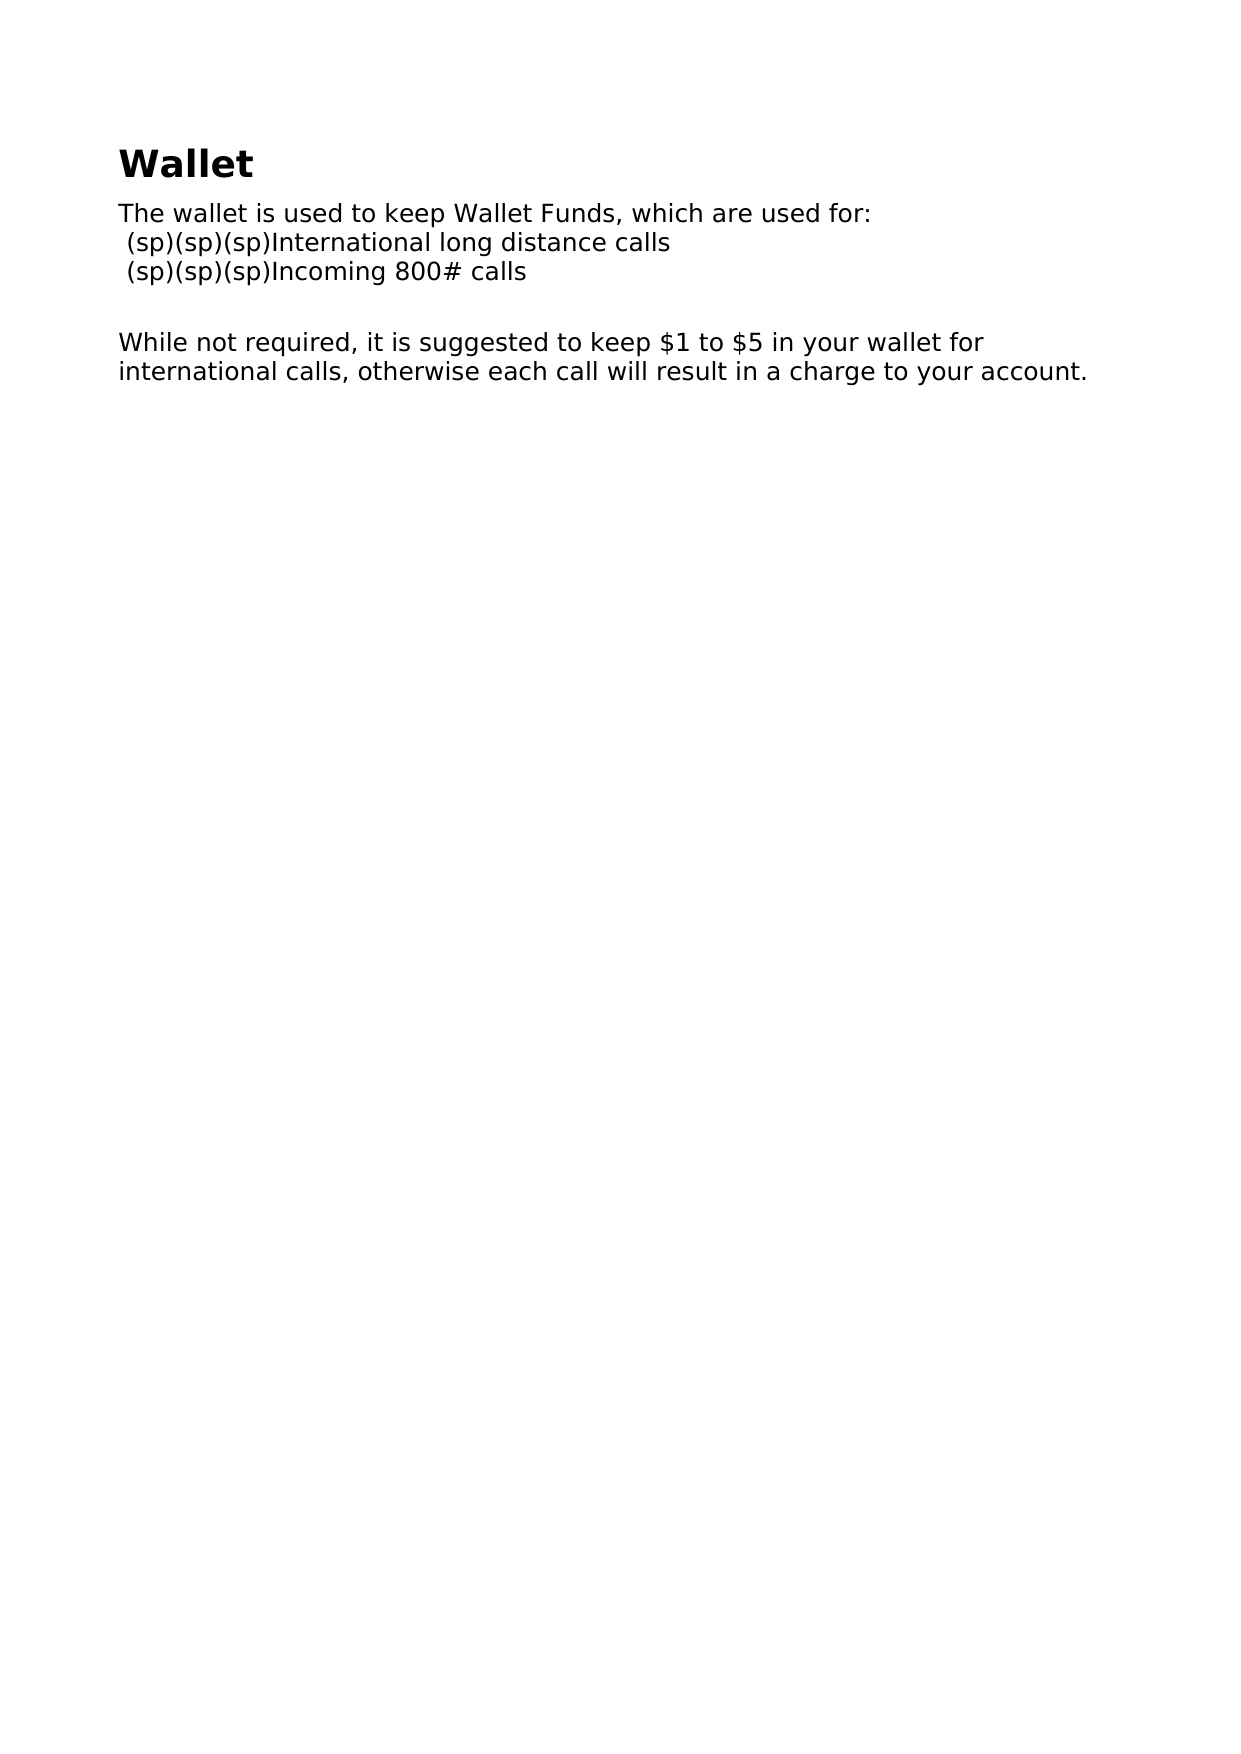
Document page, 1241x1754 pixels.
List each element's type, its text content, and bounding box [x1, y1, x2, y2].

subtitle Wallet [118, 143, 1122, 187]
text While not required, it is suggested to keep $1 to $5 in your wallet for international calls, otherwise each call will result in a charge to your account. [118, 328, 1122, 387]
text The wallet is used to keep Wallet Funds, which are used for: (sp)(sp)(sp)International long distance calls (sp)(sp)(sp)Incoming 800# calls [118, 199, 1122, 316]
